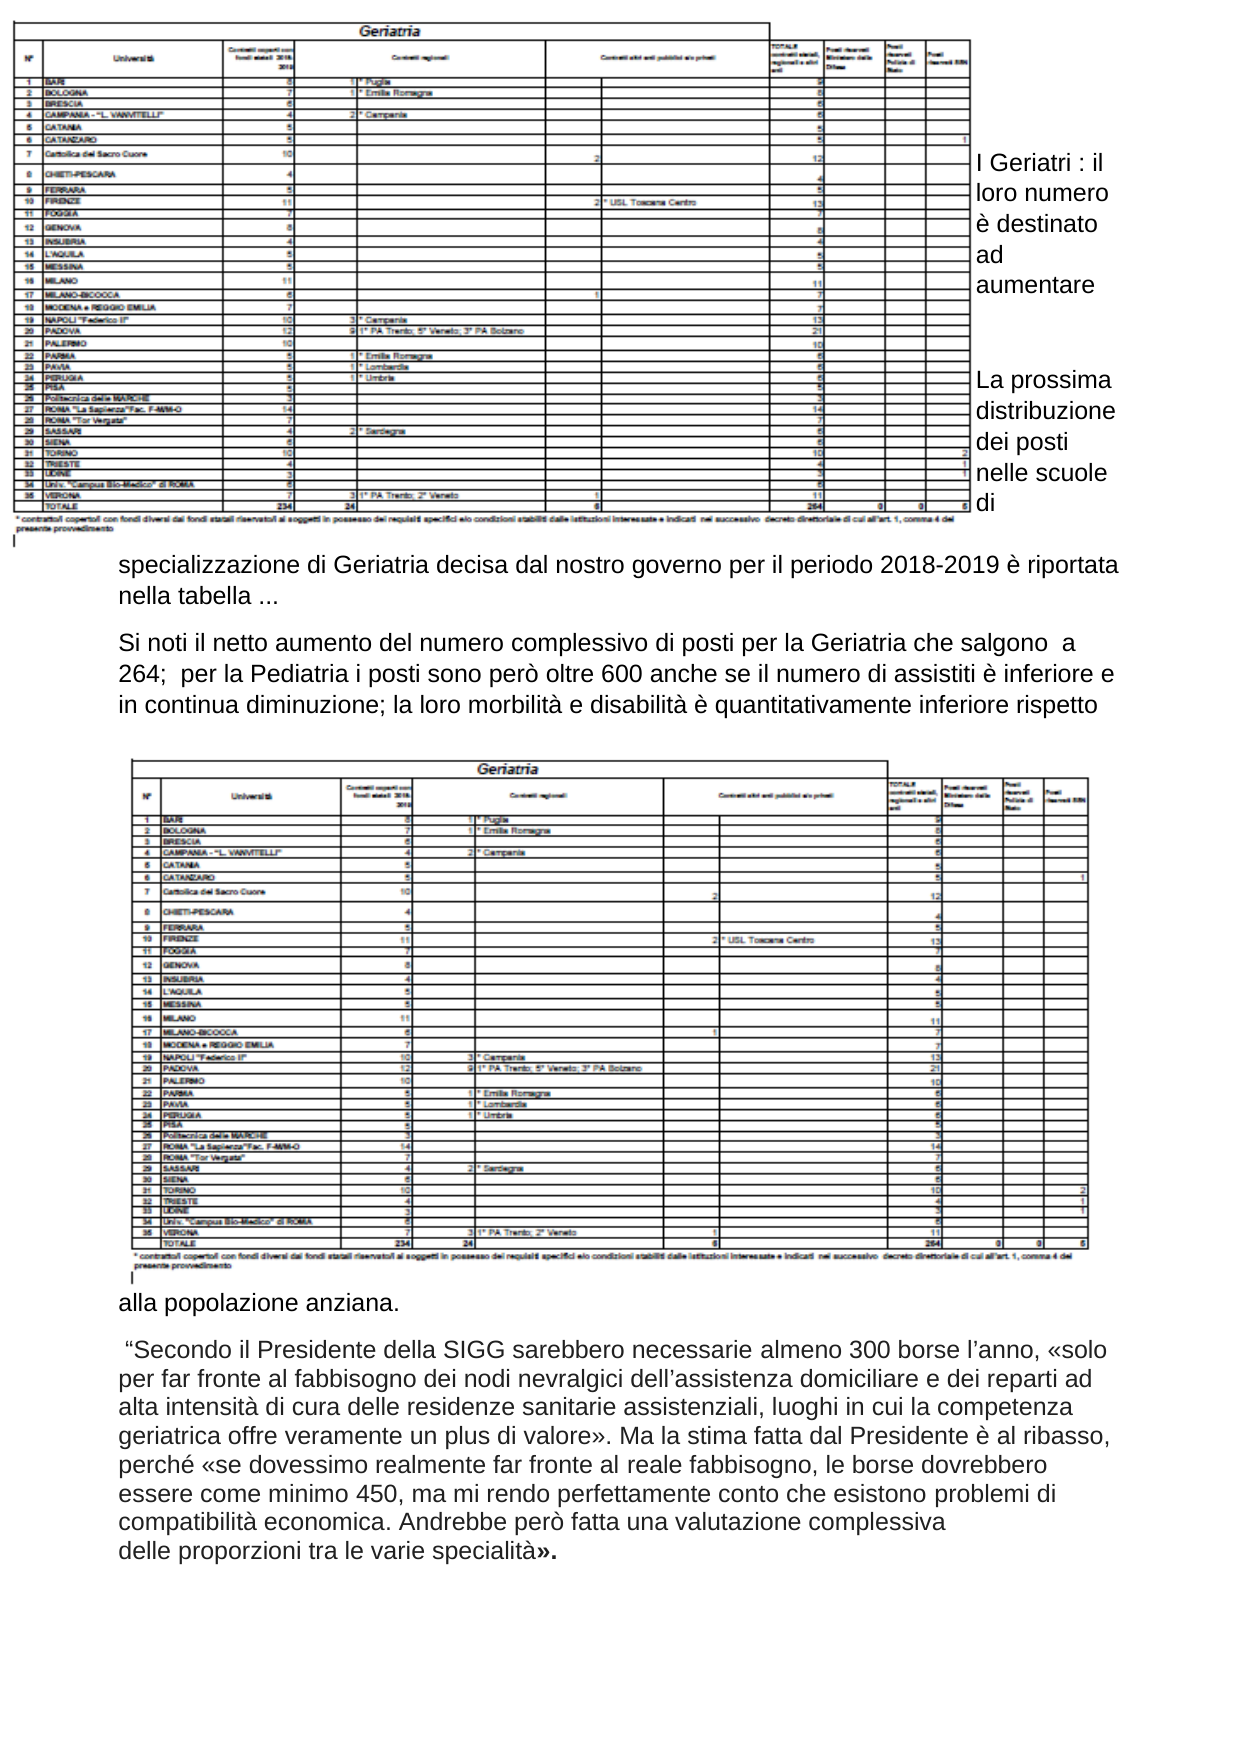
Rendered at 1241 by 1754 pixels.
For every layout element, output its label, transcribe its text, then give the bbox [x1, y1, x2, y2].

text Si noti il netto aumento del numero complessivo di posti per la Geriatria che salgono a 264; per la Pediatria i posti sono però oltre 600 anche se il numero di assistiti è inferiore e in continua diminuzione; la loro morbilità e disabilità è quantitativamente inferiore rispetto alla popolazione anziana. [118, 628, 1122, 1316]
text La prossima distribuzione dei posti nelle scuole di specializzazione di Geriatria decisa dal nostro governo per il periodo 2018-2019 è riportata nella tabella ... [118, 365, 1122, 609]
text I Geriatri : il loro numero è destinato ad aumentare [976, 148, 1122, 299]
text “Secondo il Presidente della SIGG sarebbero necessarie almeno 300 borse l’anno, «solo per far fronte al fabbisogno dei nodi nevralgici dell’assistenza domiciliare e dei reparti ad alta intensità di cura delle residenze sanitarie assistenziali, luoghi in cui la competenza geriatrica offre veramente un plus di valore». Ma la stima fatta dal Presidente è al ribasso, perché «se dovessimo realmente far fronte al reale fabbisogno, le borse dovrebbero essere come minimo 450, ma mi rendo perfettamente conto che esistono problemi di compatibilità economica. Andrebbe però fatta una valutazione complessiva delle proporzioni tra le varie specialità». [118, 1335, 1122, 1565]
